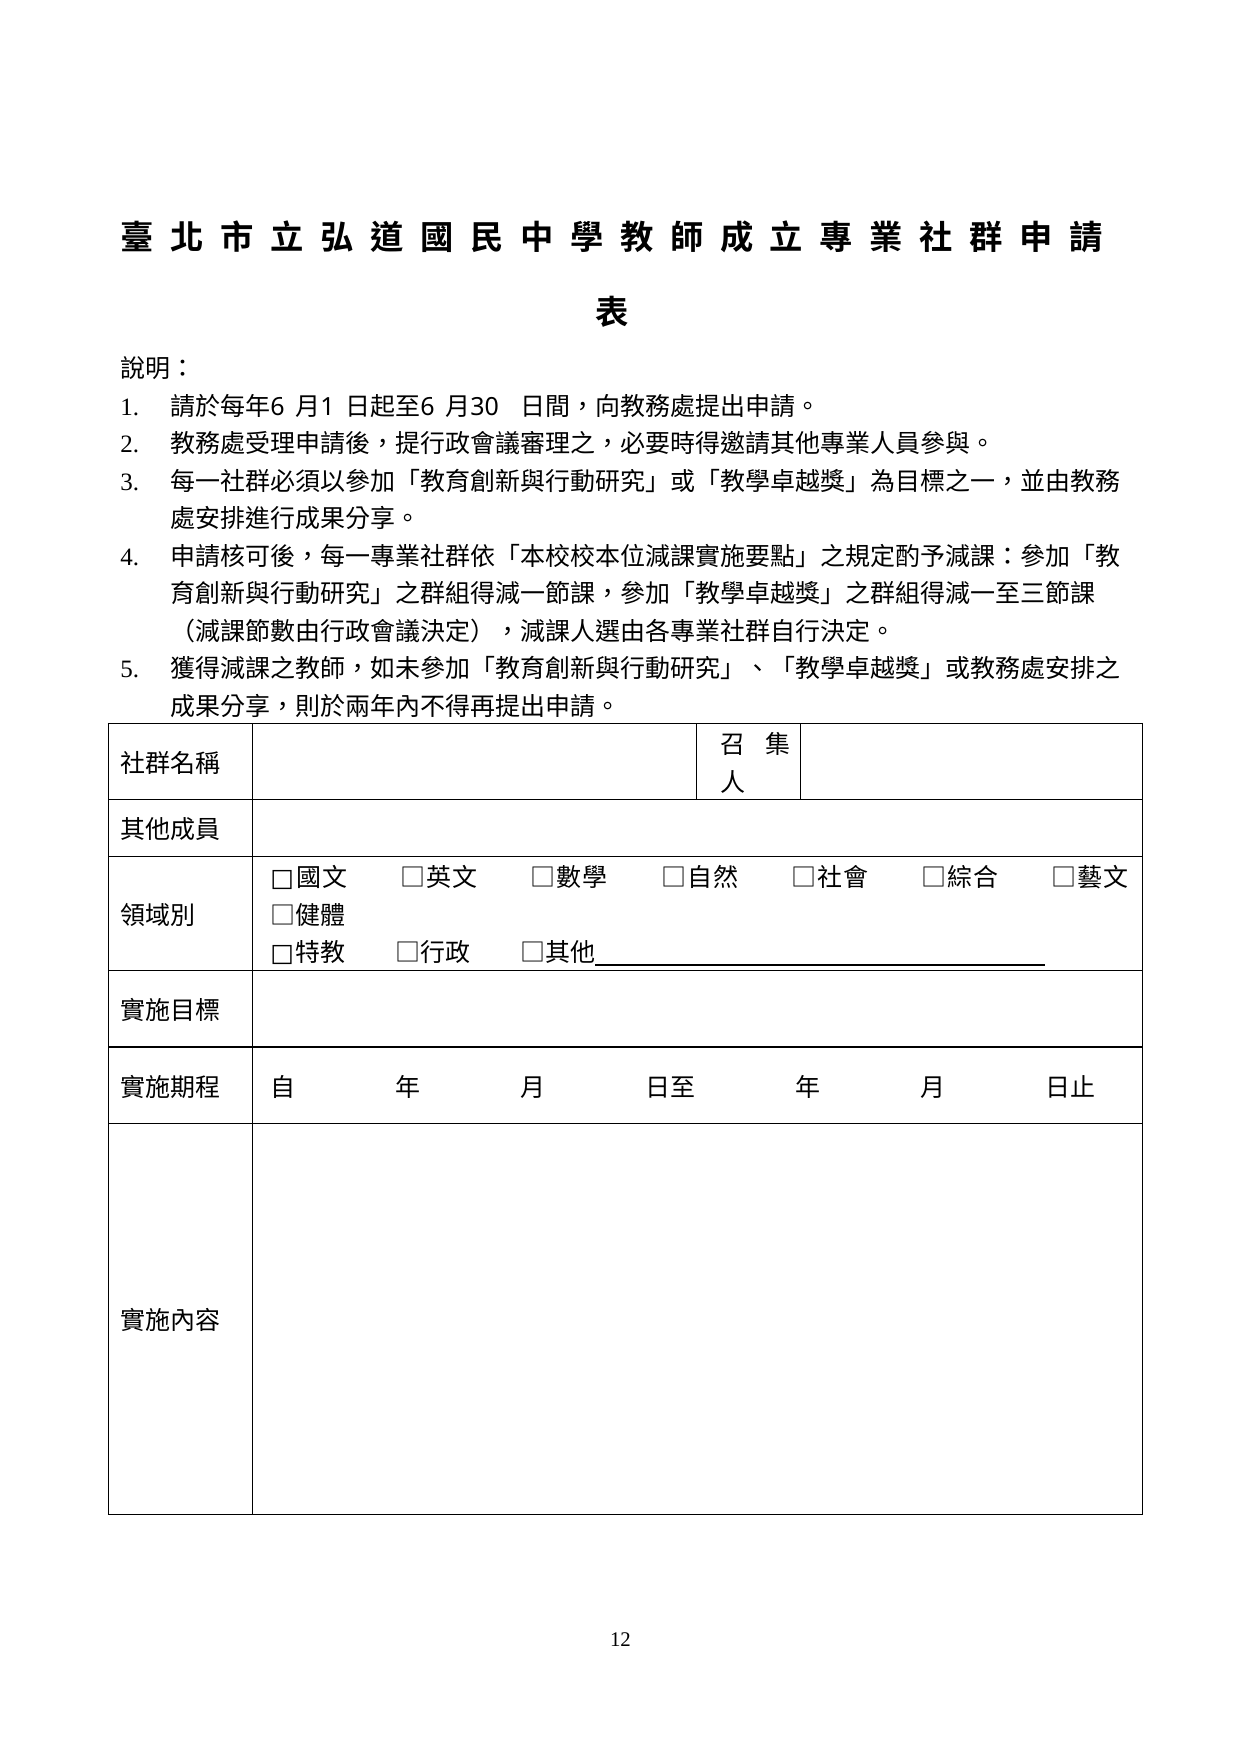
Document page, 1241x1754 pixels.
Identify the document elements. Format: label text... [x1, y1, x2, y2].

table_cell □國文 □英文 □數學 □自然 □社會 □綜合 □藝文 □健體 □特教 □行政 □其他 [253, 857, 1142, 969]
list 請於每年6月1日起至6月30日間，向教務處提出申請。 [120, 385, 1120, 423]
table_cell [253, 971, 1142, 1046]
table_cell [253, 800, 1142, 856]
table_cell 實施期程 [109, 1048, 252, 1123]
table_cell 自 年 月 日至 年 月 日止 [253, 1048, 1142, 1123]
table_header 社群名稱 [109, 724, 252, 799]
list 獲得減課之教師，如未參加「教育創新與行動研究」、「教學卓越獎」或教務處安排之成果分享，則於兩年內不得再提出申請。 [120, 648, 1120, 723]
table_header [253, 724, 696, 799]
text 臺北市立弘道國民中學教師成立專業社群申請表 [120, 198, 1120, 348]
text 說明： [120, 348, 1120, 385]
table_cell 實施目標 [109, 971, 252, 1046]
table_cell [253, 1124, 1142, 1513]
list 每一社群必須以參加「教育創新與行動研究」或「教學卓越獎」為目標之一，並由教務處安排進行成果分享。 [120, 460, 1120, 535]
table_cell 實施內容 [109, 1124, 252, 1513]
table_header 召集人 [697, 724, 800, 799]
table_cell 領域別 [109, 857, 252, 969]
table_header [801, 724, 1142, 799]
table_cell 其他成員 [109, 800, 252, 856]
list 申請核可後，每一專業社群依「本校校本位減課實施要點」之規定酌予減課：參加「教育創新與行動研究」之群組得減一節課，參加「教學卓越獎」之群組得減一至三節課（減課節數由行政會議決定），減課人選由各專業社群自行決定。 [120, 535, 1120, 648]
list 教務處受理申請後，提行政會議審理之，必要時得邀請其他專業人員參與。 [120, 423, 1120, 460]
